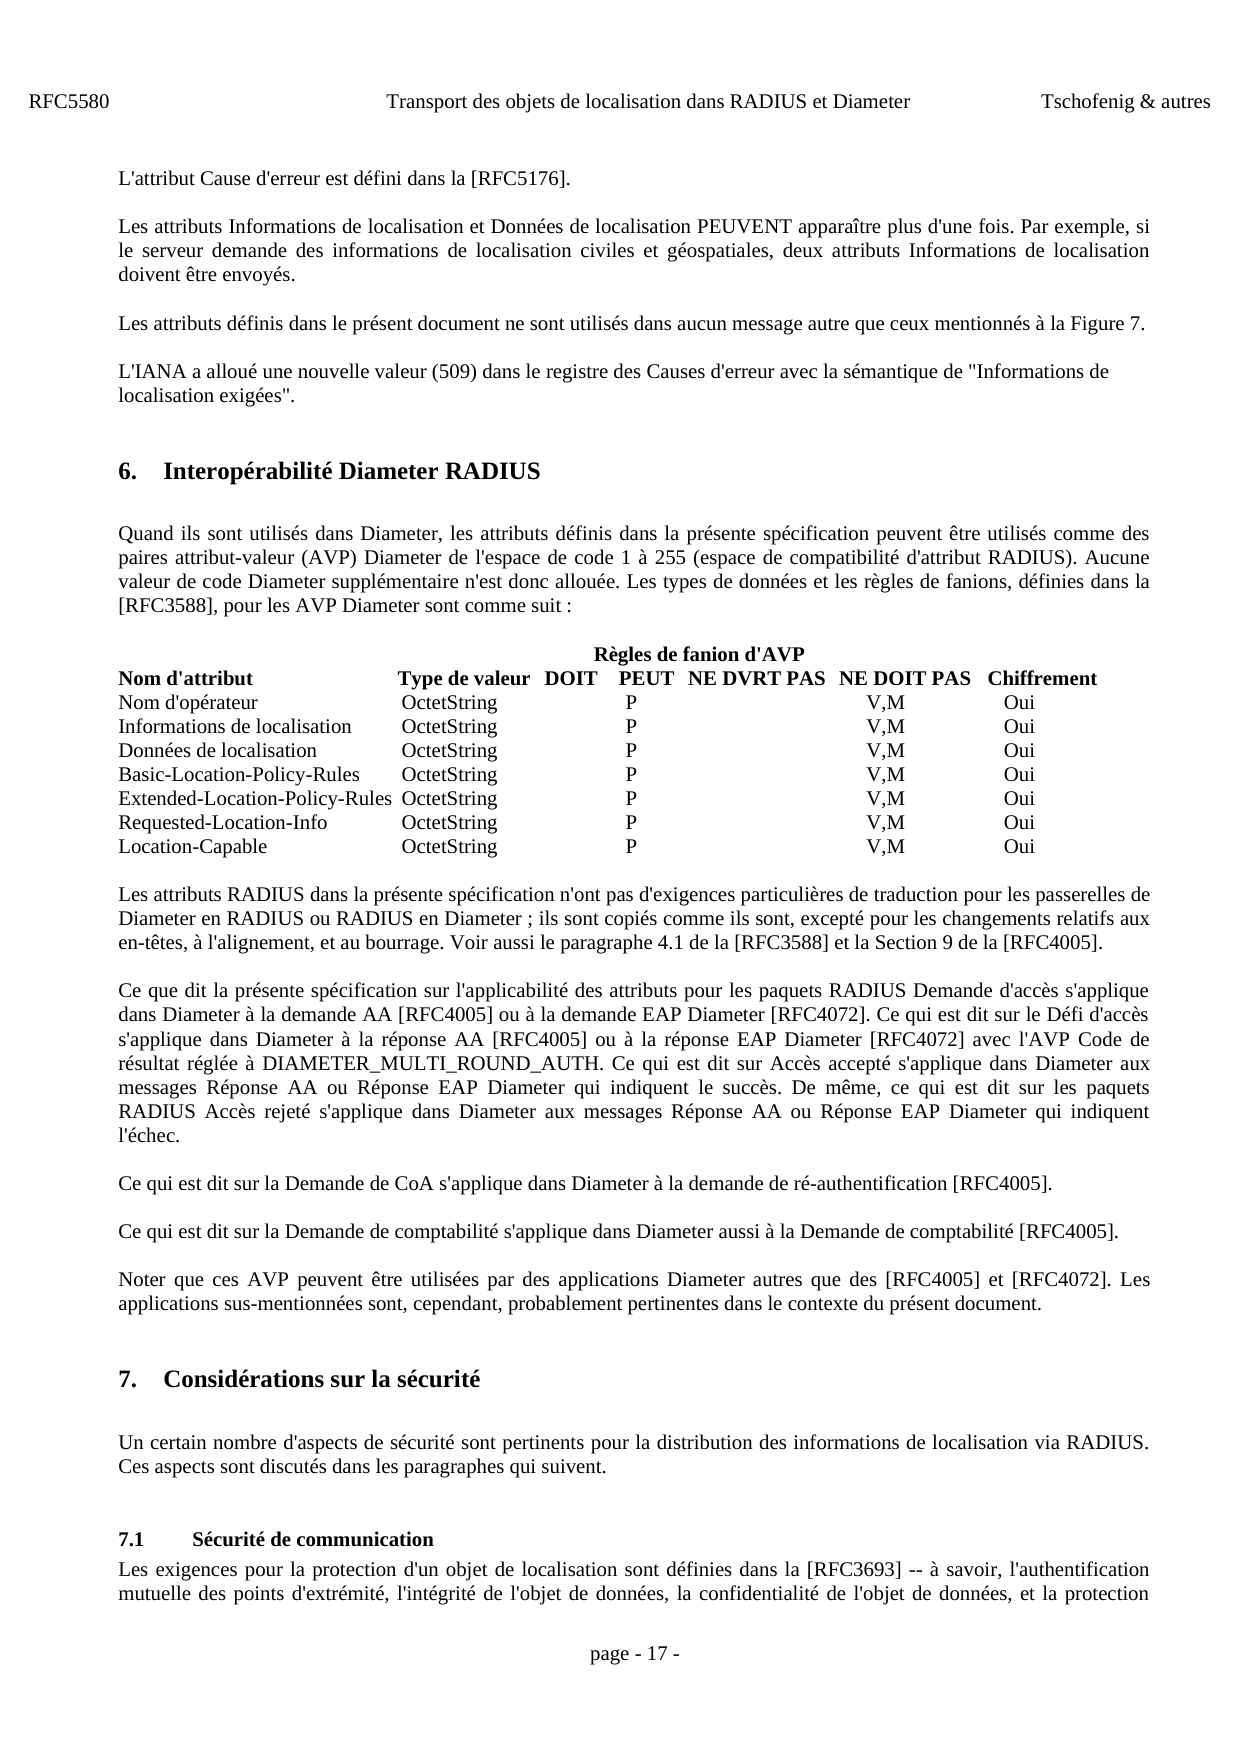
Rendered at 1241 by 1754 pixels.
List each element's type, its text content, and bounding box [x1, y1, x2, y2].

subtitle 7.1 Sécurité de communication [118, 1527, 1151, 1551]
text Informations de localisation OctetString P V,M Oui [118, 714, 1151, 738]
text Basic-Location-Policy-Rules OctetString P V,M Oui [118, 762, 1151, 786]
text Les attributs RADIUS dans la présente spécification n'ont pas d'exigences particulières de traduction pour les passerelles de Diameter en RADIUS ou RADIUS en Diameter ; ils sont copiés comme ils sont, excepté pour les changements relatifs aux en-têtes, à l'alignement, et au bourrage. Voir aussi le paragraphe 4.1 de la [RFC3588] et la Section 9 de la [RFC4005]. [118, 882, 1151, 954]
text Extended-Location-Policy-Rules OctetString P V,M Oui [118, 786, 1151, 810]
text Ce qui est dit sur la Demande de CoA s'applique dans Diameter à la demande de ré-authentification [RFC4005]. [118, 1171, 1151, 1195]
text Règles de fanion d'AVP [118, 641, 1151, 666]
subtitle 6. Interopérabilité Diameter RADIUS [118, 456, 1151, 484]
text Quand ils sont utilisés dans Diameter, les attributs définis dans la présente spécification peuvent être utilisés comme des paires attribut-valeur (AVP) Diameter de l'espace de code 1 à 255 (espace de compatibilité d'attribut RADIUS). Aucune valeur de code Diameter supplémentaire n'est donc allouée. Les types de données et les règles de fanions, définies dans la [RFC3588], pour les AVP Diameter sont comme suit : [118, 521, 1151, 617]
text L'IANA a alloué une nouvelle valeur (509) dans le registre des Causes d'erreur avec la sémantique de "Informations de localisation exigées". [118, 359, 1151, 407]
text Noter que ces AVP peuvent être utilisées par des applications Diameter autres que des [RFC4005] et [RFC4072]. Les applications sus-mentionnées sont, cependant, probablement pertinentes dans le contexte du présent document. [118, 1267, 1151, 1315]
text Location-Capable OctetString P V,M Oui [118, 834, 1151, 858]
text Un certain nombre d'aspects de sécurité sont pertinents pour la distribution des informations de localisation via RADIUS. Ces aspects sont discutés dans les paragraphes qui suivent. [118, 1429, 1151, 1478]
text Les attributs définis dans le présent document ne sont utilisés dans aucun message autre que ceux mentionnés à la Figure 7. [118, 311, 1151, 334]
text Ce qui est dit sur la Demande de comptabilité s'applique dans Diameter aussi à la Demande de comptabilité [RFC4005]. [118, 1219, 1151, 1243]
text Données de localisation OctetString P V,M Oui [118, 738, 1151, 762]
text Les exigences pour la protection d'un objet de localisation sont définies dans la [RFC3693] -- à savoir, l'authentification mutuelle des points d'extrémité, l'intégrité de l'objet de données, la confidentialité de l'objet de données, et la protection [118, 1557, 1151, 1605]
text Nom d'opérateur OctetString P V,M Oui [118, 689, 1151, 714]
text Nom d'attribut Type de valeur DOIT PEUT NE DVRT PAS NE DOIT PAS Chiffrement [118, 666, 1151, 689]
text Les attributs Informations de localisation et Données de localisation PEUVENT apparaître plus d'une fois. Par exemple, si le serveur demande des informations de localisation civiles et géospatiales, deux attributs Informations de localisation doivent être envoyés. [118, 214, 1151, 286]
text L'attribut Cause d'erreur est défini dans la [RFC5176]. [118, 166, 1151, 190]
subtitle 7. Considérations sur la sécurité [118, 1364, 1151, 1393]
text Requested-Location-Info OctetString P V,M Oui [118, 810, 1151, 834]
text Ce que dit la présente spécification sur l'applicabilité des attributs pour les paquets RADIUS Demande d'accès s'applique dans Diameter à la demande AA [RFC4005] ou à la demande EAP Diameter [RFC4072]. Ce qui est dit sur le Défi d'accès s'applique dans Diameter à la réponse AA [RFC4005] ou à la réponse EAP Diameter [RFC4072] avec l'AVP Code de résultat réglée à DIAMETER_MULTI_ROUND_AUTH. Ce qui est dit sur Accès accepté s'applique dans Diameter aux messages Réponse AA ou Réponse EAP Diameter qui indiquent le succès. De même, ce qui est dit sur les paquets RADIUS Accès rejeté s'applique dans Diameter aux messages Réponse AA ou Réponse EAP Diameter qui indiquent l'échec. [118, 978, 1151, 1147]
